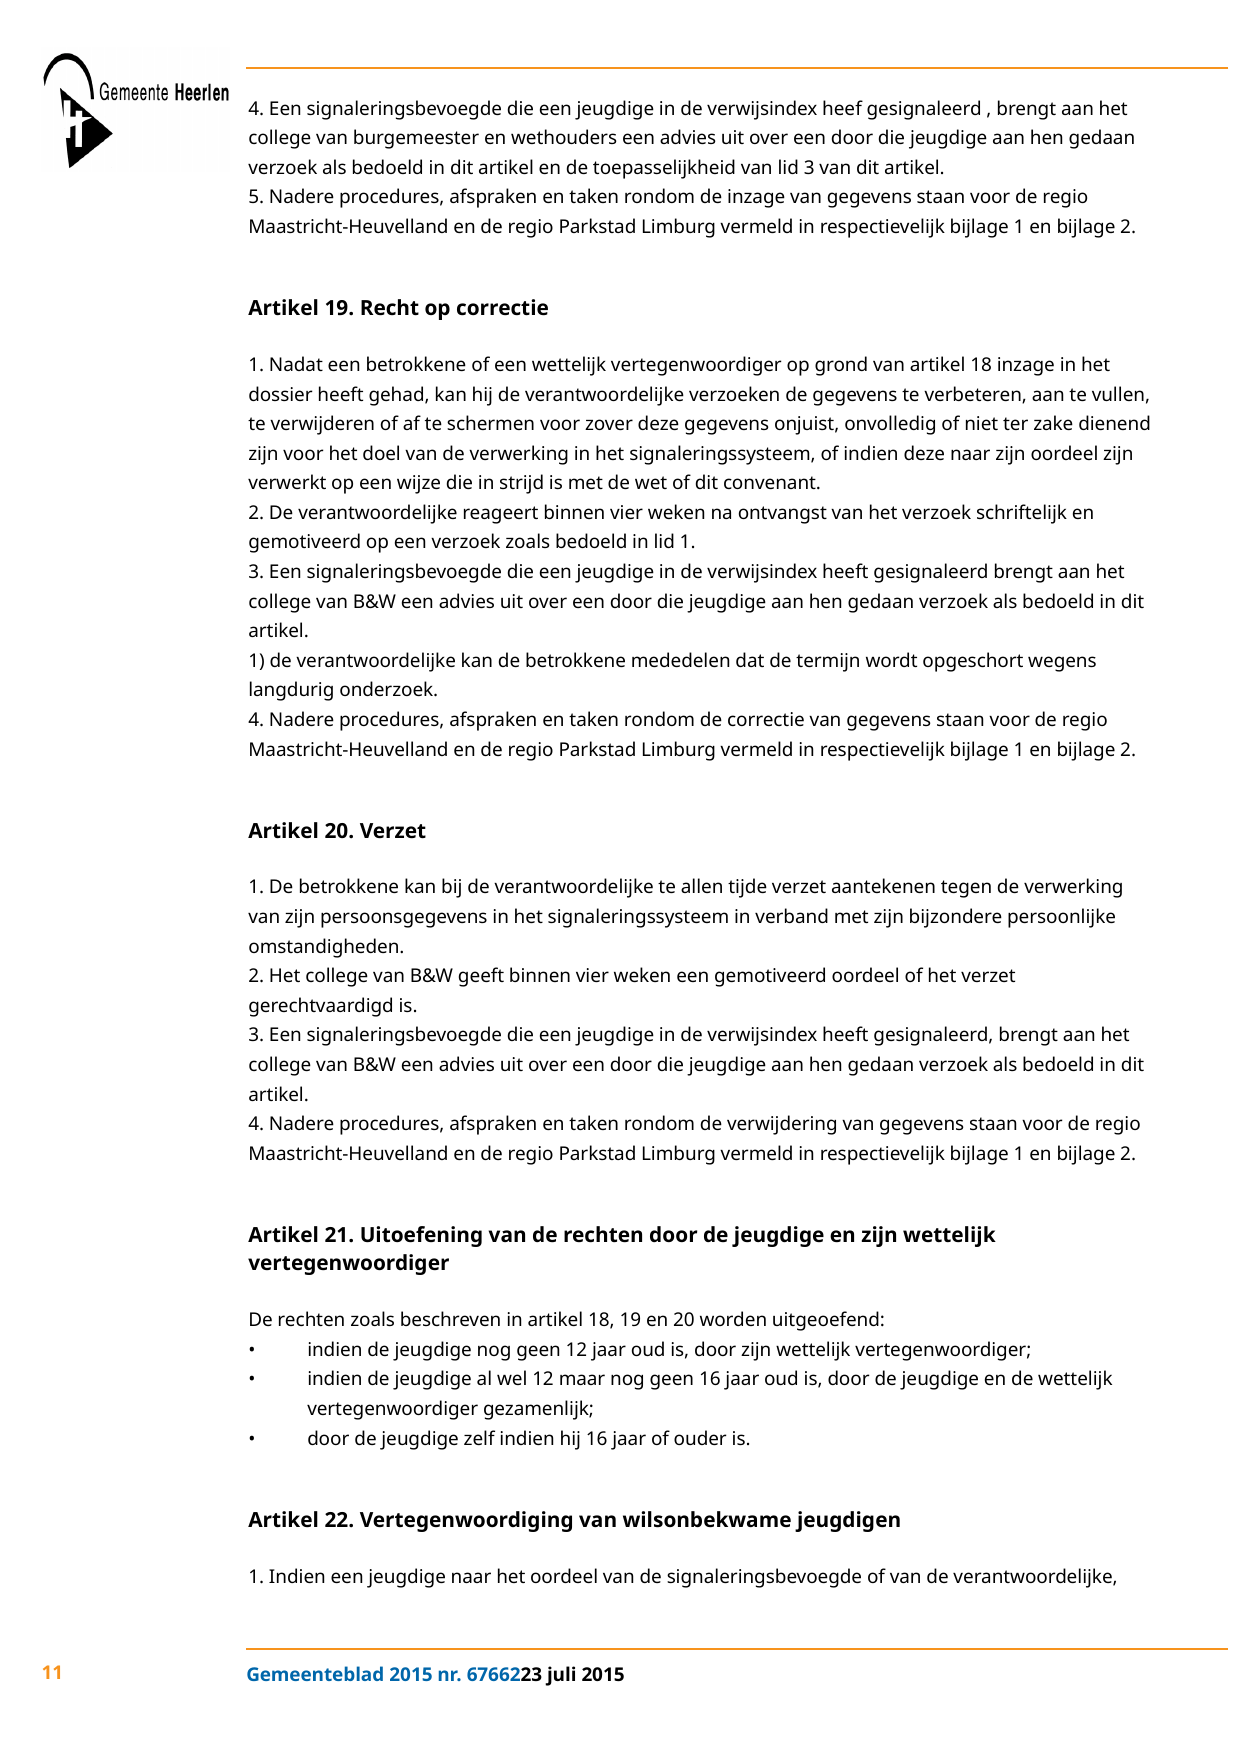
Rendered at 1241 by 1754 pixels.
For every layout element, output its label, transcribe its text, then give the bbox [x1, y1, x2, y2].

list indien de jeugdige al wel 12 maar nog geen 16 jaar oud is, door de jeugdige en de wettelijk vertegenwoordiger gezamenlijk; [248, 1366, 1152, 1421]
text 1. Nadat een betrokkene of een wettelijk vertegenwoordiger op grond van artikel 18 inzage in het dossier heeft gehad, kan hij de verantwoordelijke verzoeken de gegevens te verbeteren, aan te vullen, te verwijderen of af te schermen voor zover deze gegevens onjuist, onvolledig of niet ter zake dienend zijn voor het doel van de verwerking in het signaleringssysteem, of indien deze naar zijn oordeel zijn verwerkt op een wijze die in strijd is met de wet of dit convenant. [248, 351, 1152, 495]
text 1. Indien een jeugdige naar het oordeel van de signaleringsbevoegde of van de verantwoordelijke, [248, 1563, 1152, 1588]
text 4. Nadere procedures, afspraken en taken rondom de verwijdering van gegevens staan voor de regio Maastricht-Heuvelland en de regio Parkstad Limburg vermeld in respectievelijk bijlage 1 en bijlage 2. [248, 1110, 1152, 1166]
text De rechten zoals beschreven in artikel 18, 19 en 20 worden uitgeoefend: [248, 1306, 1152, 1332]
text Artikel 19. Recht op correctie [248, 293, 1152, 322]
text 4. Een signaleringsbevoegde die een jeugdige in de verwijsindex heef gesignaleerd , brengt aan het college van burgemeester en wethouders een advies uit over een door die jeugdige aan hen gedaan verzoek als bedoeld in dit artikel en de toepasselijkheid van lid 3 van dit artikel. [248, 95, 1152, 180]
text Artikel 22. Vertegenwoordiging van wilsonbekwame jeugdigen [248, 1505, 1152, 1533]
text 4. Nadere procedures, afspraken en taken rondom de correctie van gegevens staan voor de regio Maastricht-Heuvelland en de regio Parkstad Limburg vermeld in respectievelijk bijlage 1 en bijlage 2. [248, 706, 1152, 761]
list door de jeugdige zelf indien hij 16 jaar of ouder is. [248, 1425, 1152, 1451]
text 5. Nadere procedures, afspraken en taken rondom de inzage van gegevens staan voor de regio Maastricht-Heuvelland en de regio Parkstad Limburg vermeld in respectievelijk bijlage 1 en bijlage 2. [248, 183, 1152, 239]
text 1. De betrokkene kan bij de verantwoordelijke te allen tijde verzet aantekenen tegen de verwerking van zijn persoonsgegevens in het signaleringssysteem in verband met zijn bijzondere persoonlijke omstandigheden. [248, 874, 1152, 959]
text Artikel 21. Uitoefening van de rechten door de jeugdige en zijn wettelijk vertegenwoordiger [248, 1220, 1152, 1277]
text 1) de verantwoordelijke kan de betrokkene mededelen dat de termijn wordt opgeschort wegens langdurig onderzoek. [248, 647, 1152, 702]
text 2. Het college van B&W geeft binnen vier weken een gemotiveerd oordeel of het verzet gerechtvaardigd is. [248, 962, 1152, 1018]
text 2. De verantwoordelijke reageert binnen vier weken na ontvangst van het verzoek schriftelijk en gemotiveerd op een verzoek zoals bedoeld in lid 1. [248, 499, 1152, 554]
text Artikel 20. Verzet [248, 816, 1152, 844]
text 3. Een signaleringsbevoegde die een jeugdige in de verwijsindex heeft gesignaleerd, brengt aan het college van B&W een advies uit over een door die jeugdige aan hen gedaan verzoek als bedoeld in dit artikel. [248, 1022, 1152, 1107]
list indien de jeugdige nog geen 12 jaar oud is, door zijn wettelijk vertegenwoordiger; [248, 1336, 1152, 1362]
picture [41, 47, 231, 172]
text 3. Een signaleringsbevoegde die een jeugdige in de verwijsindex heeft gesignaleerd brengt aan het college van B&W een advies uit over een door die jeugdige aan hen gedaan verzoek als bedoeld in dit artikel. [248, 558, 1152, 643]
